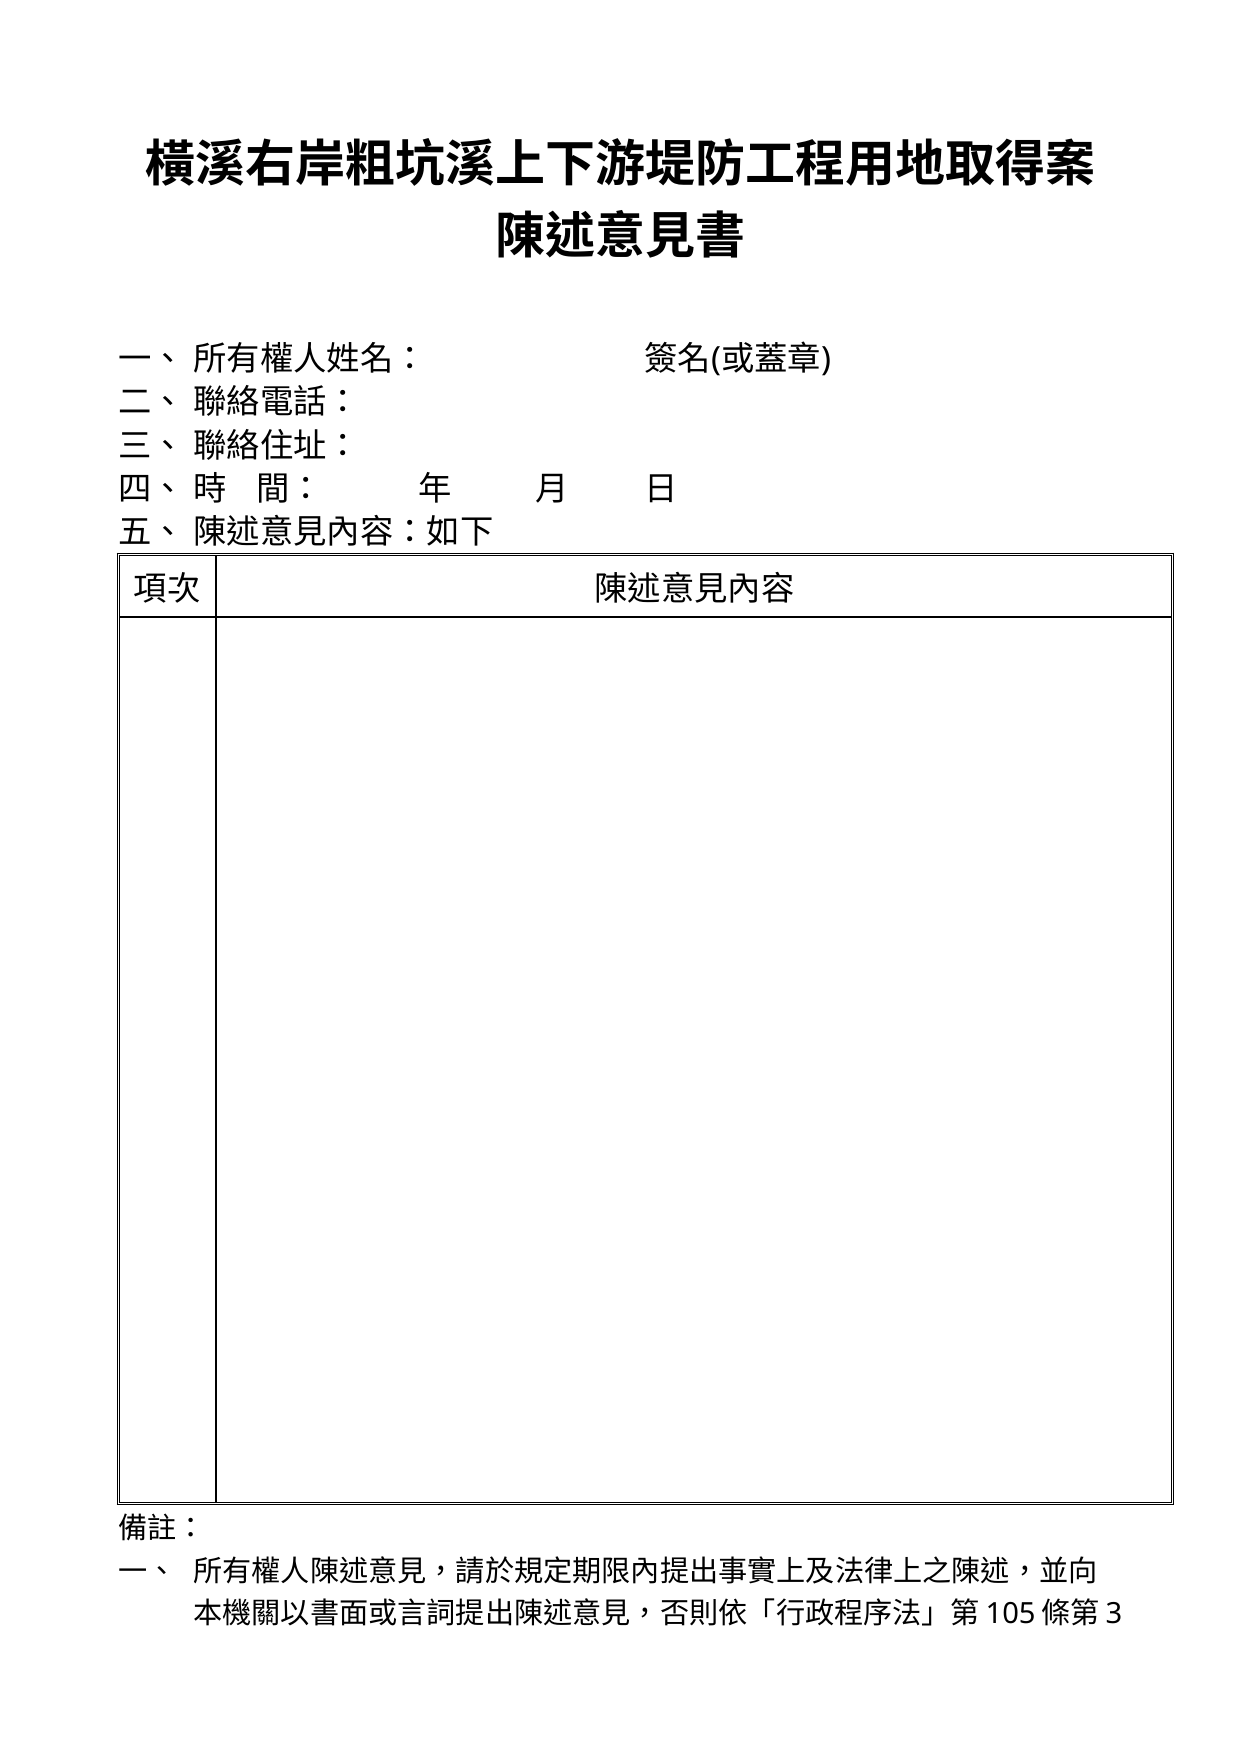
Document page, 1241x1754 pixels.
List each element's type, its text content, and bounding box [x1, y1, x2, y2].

table_header 項次 [120, 556, 215, 616]
table_cell [120, 618, 215, 1502]
list 所有權人陳述意見，請於規定期限內提出事實上及法律上之陳述，並向本機關以書面或言詞提出陳述意見，否則依「行政程序法」第105條第3 [118, 1547, 1122, 1632]
list 聯絡住址： [118, 423, 1122, 466]
list 所有權人姓名： 簽名(或蓋章) [118, 336, 1122, 379]
list 時 間： 年 月 日 [118, 466, 1122, 509]
table_header 陳述意見內容 [217, 556, 1171, 616]
table_cell [217, 618, 1171, 1502]
text 橫溪右岸粗坑溪上下游堤防工程用地取得案 陳述意見書 [118, 123, 1122, 268]
list 陳述意見內容：如下 [118, 509, 1122, 553]
list 聯絡電話： [118, 379, 1122, 423]
text 備註： [118, 1505, 1122, 1547]
